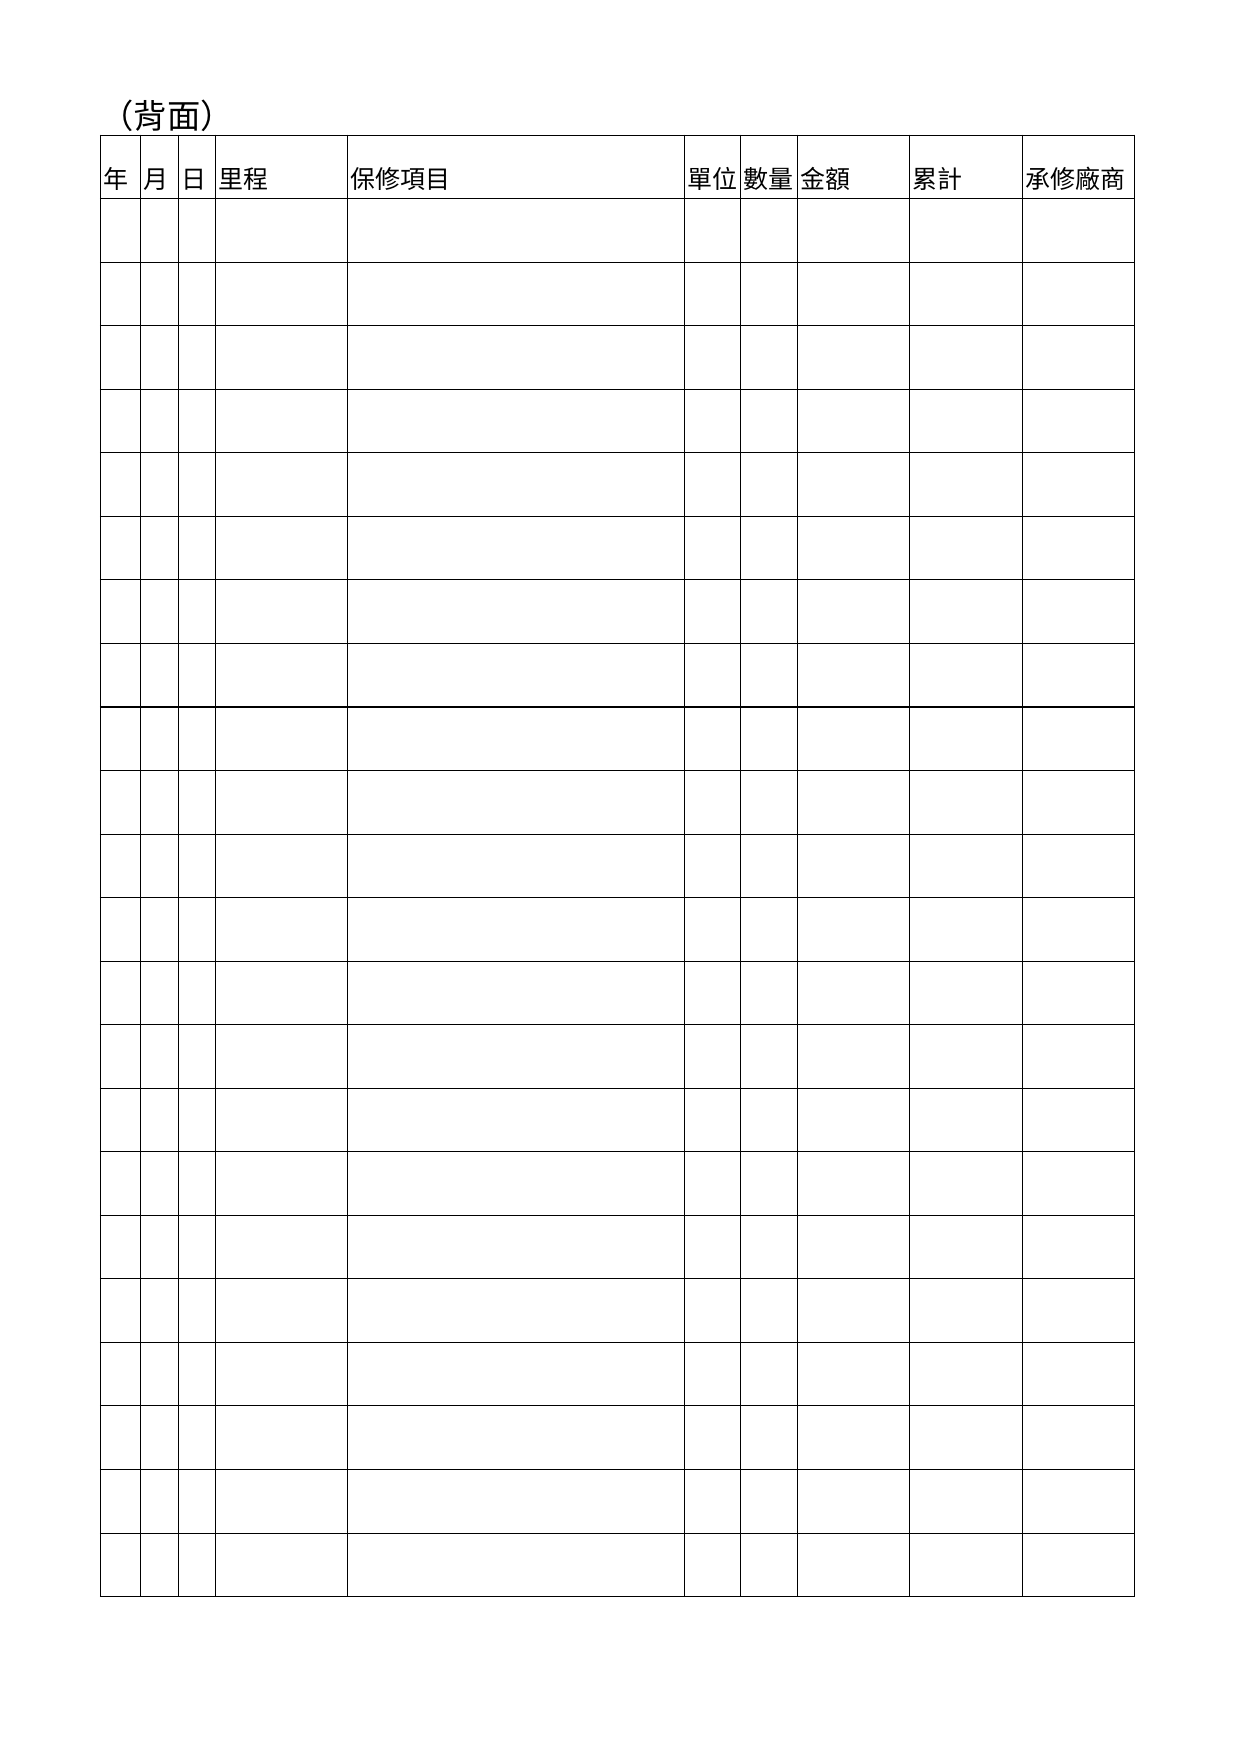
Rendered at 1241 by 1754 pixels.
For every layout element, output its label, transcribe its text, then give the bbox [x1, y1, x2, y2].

table_cell [179, 199, 215, 262]
table_cell [101, 390, 140, 452]
table_cell [141, 962, 178, 1024]
table_cell [216, 708, 347, 770]
table_cell [348, 1089, 684, 1151]
table_cell [216, 1534, 347, 1596]
table_cell [685, 453, 740, 516]
table_cell [141, 453, 178, 516]
table_cell [101, 1534, 140, 1596]
table_cell [910, 1470, 1022, 1532]
table_cell [685, 898, 740, 961]
table_cell [685, 517, 740, 579]
table_cell [798, 708, 909, 770]
table_cell [179, 644, 215, 706]
table_cell [798, 898, 909, 961]
table_cell [798, 1025, 909, 1088]
table_cell [348, 1343, 684, 1405]
table_header 里程 [216, 136, 347, 198]
table_cell [910, 263, 1022, 325]
table_cell [101, 898, 140, 961]
table_cell [216, 1216, 347, 1278]
table_cell [141, 1534, 178, 1596]
table_cell [1023, 962, 1134, 1024]
table_cell [348, 898, 684, 961]
table_cell [216, 263, 347, 325]
table_header 單位 [685, 136, 740, 198]
table_cell [741, 580, 797, 643]
table_cell [179, 326, 215, 389]
table_cell [685, 1089, 740, 1151]
table_cell [348, 580, 684, 643]
table_cell [910, 390, 1022, 452]
table_cell [798, 263, 909, 325]
table_cell [141, 1089, 178, 1151]
table_cell [141, 1279, 178, 1342]
table_cell [798, 771, 909, 833]
table_cell [101, 326, 140, 389]
table_cell [179, 1152, 215, 1215]
table_cell [216, 1152, 347, 1215]
table_cell [179, 580, 215, 643]
table_cell [741, 898, 797, 961]
table_cell [179, 1089, 215, 1151]
table_cell [348, 644, 684, 706]
table_cell [798, 517, 909, 579]
table_cell [910, 517, 1022, 579]
table_cell [348, 835, 684, 897]
table_cell [1023, 1025, 1134, 1088]
table_cell [910, 644, 1022, 706]
table_cell [348, 1216, 684, 1278]
table_cell [101, 453, 140, 516]
table_cell [101, 1216, 140, 1278]
table_cell [910, 1025, 1022, 1088]
table_cell [741, 1025, 797, 1088]
table_cell [216, 1343, 347, 1405]
table_cell [216, 835, 347, 897]
table_cell [216, 390, 347, 452]
table_cell [216, 771, 347, 833]
table_cell [101, 199, 140, 262]
table_cell [141, 1152, 178, 1215]
table_cell [798, 199, 909, 262]
table_cell [685, 1025, 740, 1088]
table_cell [910, 1406, 1022, 1469]
table_cell [741, 199, 797, 262]
table_cell [741, 1216, 797, 1278]
table_cell [348, 962, 684, 1024]
table_cell [348, 1470, 684, 1532]
table_cell [910, 1089, 1022, 1151]
table_cell [798, 1216, 909, 1278]
table_cell [216, 517, 347, 579]
table_cell [685, 390, 740, 452]
table_header 累計 [910, 136, 1022, 198]
table_cell [1023, 1534, 1134, 1596]
table_cell [179, 1406, 215, 1469]
table_header 金額 [798, 136, 909, 198]
table_cell [179, 1025, 215, 1088]
table_cell [101, 962, 140, 1024]
table_cell [741, 1343, 797, 1405]
table_cell [1023, 1470, 1134, 1532]
table_cell [798, 390, 909, 452]
table_cell [741, 1152, 797, 1215]
table_cell [179, 517, 215, 579]
table_cell [685, 708, 740, 770]
table_cell [179, 962, 215, 1024]
table_cell [910, 1343, 1022, 1405]
table_cell [798, 326, 909, 389]
table_cell [685, 1406, 740, 1469]
table_cell [1023, 390, 1134, 452]
table_cell [741, 1279, 797, 1342]
table_cell [1023, 898, 1134, 961]
table_cell [910, 1279, 1022, 1342]
table_cell [798, 1470, 909, 1532]
table_cell [910, 835, 1022, 897]
table_cell [1023, 1343, 1134, 1405]
table_cell [141, 835, 178, 897]
table_cell [101, 580, 140, 643]
table_cell [348, 1152, 684, 1215]
table_cell [798, 1279, 909, 1342]
table_cell [101, 263, 140, 325]
table_cell [179, 1279, 215, 1342]
table_cell [216, 326, 347, 389]
table_cell [1023, 517, 1134, 579]
table_cell [685, 962, 740, 1024]
table_cell [101, 1343, 140, 1405]
table_header 保修項目 [348, 136, 684, 198]
table_cell [216, 1406, 347, 1469]
table_cell [741, 263, 797, 325]
table_cell [741, 1406, 797, 1469]
table_cell [741, 1089, 797, 1151]
table_cell [798, 1152, 909, 1215]
table_cell [741, 1470, 797, 1532]
table_cell [1023, 835, 1134, 897]
table_cell [798, 1343, 909, 1405]
table_cell [101, 1025, 140, 1088]
table_header 數量 [741, 136, 797, 198]
table_cell [216, 644, 347, 706]
table_cell [179, 771, 215, 833]
table_cell [741, 771, 797, 833]
table_cell [348, 1025, 684, 1088]
table_cell [741, 1534, 797, 1596]
table_cell [910, 708, 1022, 770]
table_cell [348, 326, 684, 389]
table_cell [798, 1089, 909, 1151]
table_cell [179, 1216, 215, 1278]
table_cell [141, 263, 178, 325]
table_cell [685, 1534, 740, 1596]
table_cell [141, 708, 178, 770]
table_cell [348, 199, 684, 262]
table_cell [685, 326, 740, 389]
table_cell [910, 771, 1022, 833]
table_cell [741, 517, 797, 579]
table_cell [141, 1025, 178, 1088]
table_cell [910, 1534, 1022, 1596]
table_cell [798, 644, 909, 706]
table_cell [685, 771, 740, 833]
table_cell [741, 453, 797, 516]
table_cell [1023, 326, 1134, 389]
table_cell [741, 390, 797, 452]
table_cell [741, 644, 797, 706]
table_cell [101, 1152, 140, 1215]
table_cell [798, 580, 909, 643]
table_cell [216, 1470, 347, 1532]
table_cell [216, 580, 347, 643]
table_cell [216, 1089, 347, 1151]
table_cell [1023, 708, 1134, 770]
table_cell [348, 708, 684, 770]
table_cell [910, 962, 1022, 1024]
table_cell [179, 1343, 215, 1405]
table_cell [179, 898, 215, 961]
table_header 年 [101, 136, 140, 198]
table_cell [141, 326, 178, 389]
table_cell [741, 962, 797, 1024]
table_cell [141, 390, 178, 452]
table_cell [179, 1534, 215, 1596]
table_cell [1023, 1216, 1134, 1278]
table_cell [179, 708, 215, 770]
table_cell [348, 1279, 684, 1342]
table_cell [141, 1343, 178, 1405]
table_cell [141, 898, 178, 961]
table_cell [685, 263, 740, 325]
table_cell [179, 1470, 215, 1532]
table_cell [685, 644, 740, 706]
table_cell [348, 1534, 684, 1596]
table_cell [141, 644, 178, 706]
table_cell [910, 580, 1022, 643]
table_cell [141, 771, 178, 833]
table_cell [910, 1152, 1022, 1215]
table_cell [348, 517, 684, 579]
table_cell [910, 326, 1022, 389]
table_cell [216, 1279, 347, 1342]
table_cell [1023, 771, 1134, 833]
table_cell [101, 1279, 140, 1342]
text （背面） [100, 72, 1140, 134]
table_cell [910, 1216, 1022, 1278]
table_cell [1023, 1406, 1134, 1469]
table_cell [348, 390, 684, 452]
table_cell [141, 1470, 178, 1532]
table_cell [1023, 263, 1134, 325]
table_cell [910, 199, 1022, 262]
table_cell [141, 1216, 178, 1278]
table_cell [685, 1470, 740, 1532]
table_cell [101, 1089, 140, 1151]
table_cell [1023, 453, 1134, 516]
table_cell [798, 835, 909, 897]
table_cell [141, 517, 178, 579]
table_cell [141, 199, 178, 262]
table_cell [741, 708, 797, 770]
table_header 月 [141, 136, 178, 198]
table_cell [101, 1406, 140, 1469]
table_cell [101, 708, 140, 770]
table_cell [910, 898, 1022, 961]
table_header 承修廠商 [1023, 136, 1134, 198]
table_cell [798, 453, 909, 516]
table_cell [141, 1406, 178, 1469]
table_cell [348, 771, 684, 833]
table_cell [348, 1406, 684, 1469]
table_cell [798, 962, 909, 1024]
table_cell [101, 644, 140, 706]
table_cell [1023, 644, 1134, 706]
table_cell [1023, 1279, 1134, 1342]
table_cell [216, 453, 347, 516]
table_cell [741, 326, 797, 389]
table_cell [101, 771, 140, 833]
table_cell [348, 453, 684, 516]
table_cell [179, 453, 215, 516]
table_cell [798, 1534, 909, 1596]
table_cell [685, 1152, 740, 1215]
table_cell [741, 835, 797, 897]
table_cell [101, 835, 140, 897]
table_cell [101, 517, 140, 579]
table_cell [1023, 1152, 1134, 1215]
table_cell [101, 1470, 140, 1532]
table_cell [179, 263, 215, 325]
table_cell [685, 580, 740, 643]
table_cell [685, 1343, 740, 1405]
table_cell [910, 453, 1022, 516]
table_cell [685, 1279, 740, 1342]
table_cell [141, 580, 178, 643]
table_cell [1023, 199, 1134, 262]
table_cell [685, 1216, 740, 1278]
table_cell [216, 962, 347, 1024]
table_cell [179, 390, 215, 452]
table_cell [179, 835, 215, 897]
table_cell [216, 898, 347, 961]
table_cell [685, 835, 740, 897]
table_cell [1023, 580, 1134, 643]
table_cell [798, 1406, 909, 1469]
table_cell [216, 1025, 347, 1088]
table_cell [216, 199, 347, 262]
table_cell [1023, 1089, 1134, 1151]
table_header 日 [179, 136, 215, 198]
table_cell [348, 263, 684, 325]
table_cell [685, 199, 740, 262]
